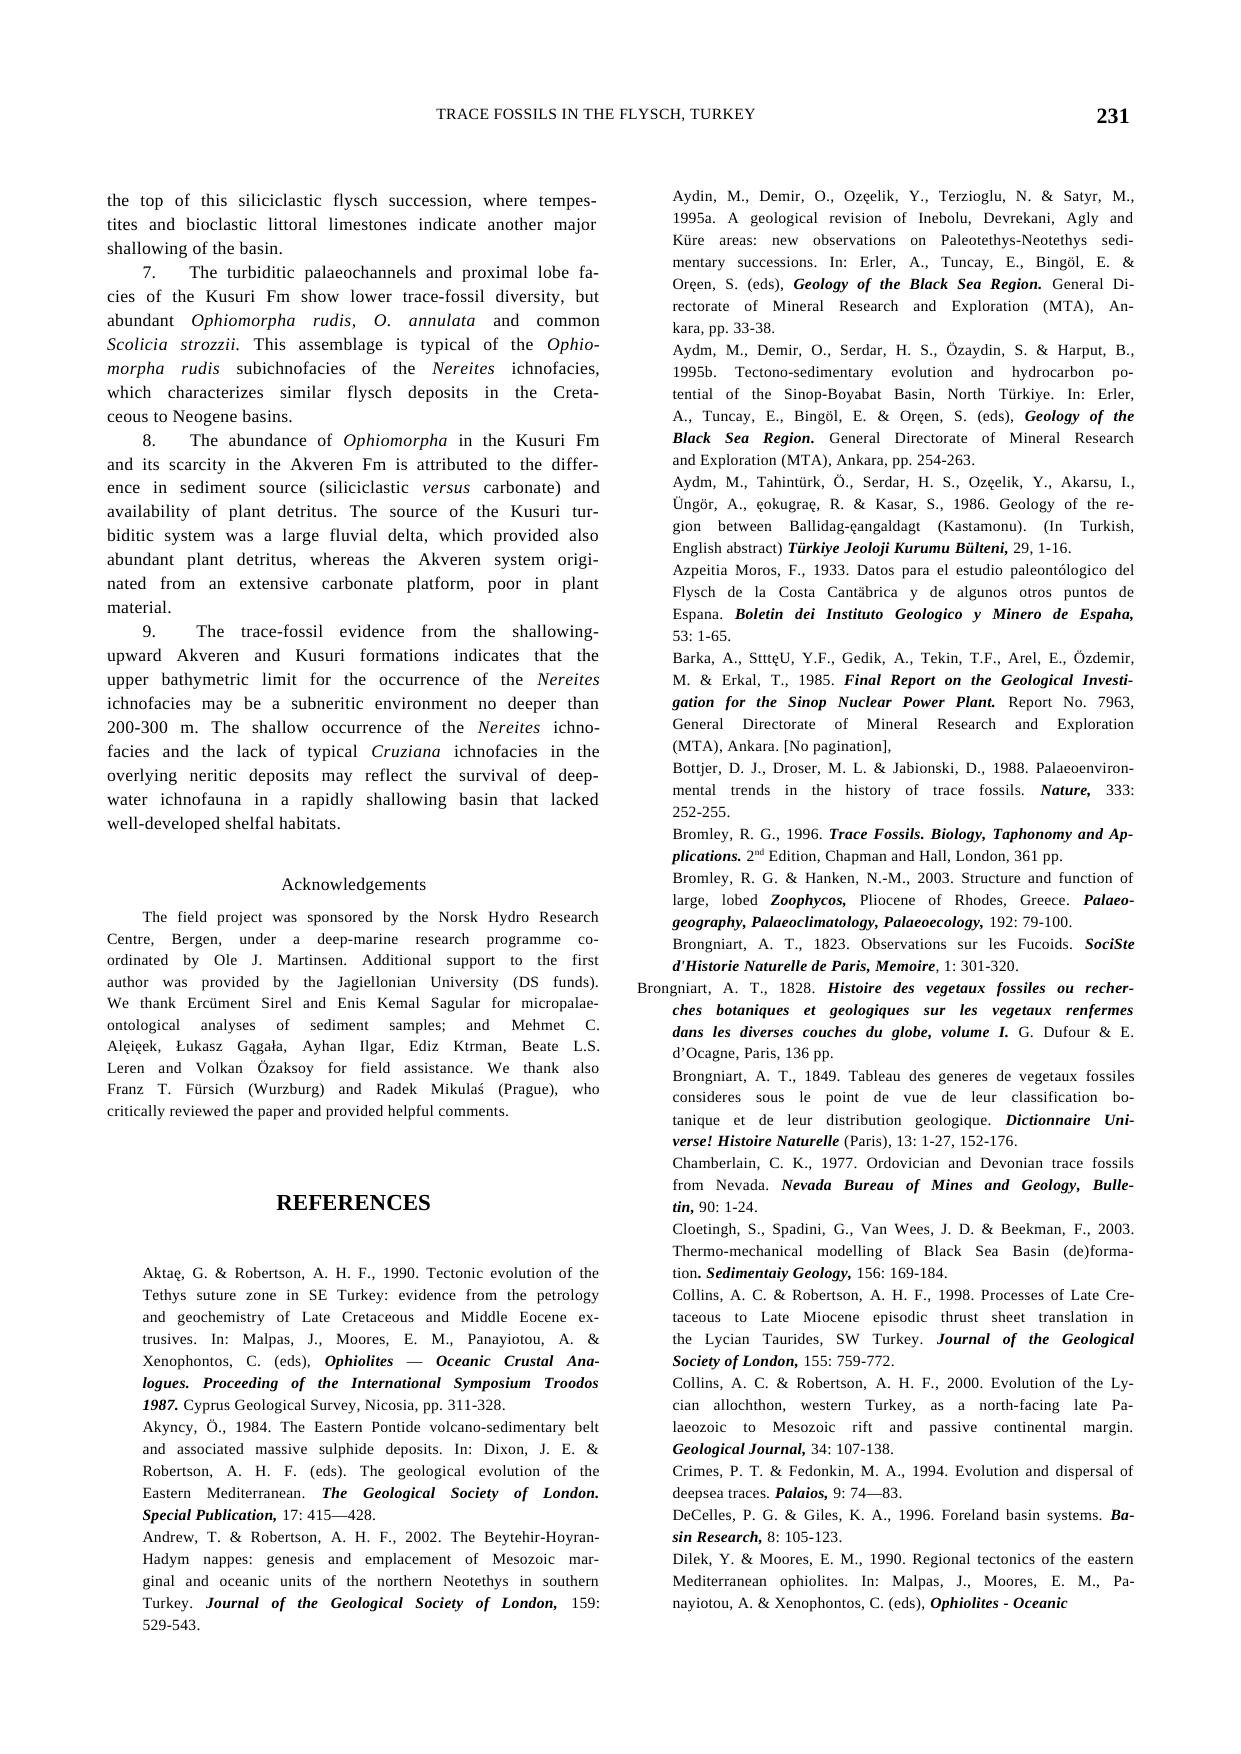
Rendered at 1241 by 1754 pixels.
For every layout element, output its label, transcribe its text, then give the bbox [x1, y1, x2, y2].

text DeCelles, P. G. & Giles, K. A., 1996. Foreland basin systems. Ba- sin Research, 8: 105-123. [672, 1503, 1135, 1547]
text Akyncy, Ö., 1984. The Eastern Pontide volcano-sedimentary belt and associated massive sulphide deposits. In: Dixon, J. E. & Robertson, A. H. F. (eds). The geological evolution of the Eastern Mediterranean. The Geological Society of London. Special Publication, 17: 415—428. [142, 1415, 600, 1525]
text Aydm, M., Demir, O., Serdar, H. S., Özaydin, S. & Harput, B., 1995b. Tectono-sedimentary evolution and hydrocarbon po- tential of the Sinop-Boyabat Basin, North Türkiye. In: Erler, A., Tuncay, E., Bingöl, E. & Oręen, S. (eds), Geology of the Black Sea Region. General Directorate of Mineral Research and Exploration (MTA), Ankara, pp. 254-263. [672, 338, 1135, 470]
text Aktaę, G. & Robertson, A. H. F., 1990. Tectonic evolution of the Tethys suture zone in SE Turkey: evidence from the petrology and geochemistry of Late Cretaceous and Middle Eocene ex- trusives. In: Malpas, J., Moores, E. M., Panayiotou, A. & Xenophontos, C. (eds), Ophiolites — Oceanic Crustal Ana- logues. Proceeding of the International Symposium Troodos 1987. Cyprus Geological Survey, Nicosia, pp. 311-328. [142, 1261, 600, 1415]
text Crimes, P. T. & Fedonkin, M. A., 1994. Evolution and dispersal of deepsea traces. Palaios, 9: 74—83. [672, 1459, 1135, 1503]
text Aydm, M., Tahintürk, Ö., Serdar, H. S., Ozęelik, Y., Akarsu, I., Üngör, A., ęokugraę, R. & Kasar, S., 1986. Geology of the re- gion between Ballidag-ęangaldagt (Kastamonu). (In Turkish, English abstract) Türkiye Jeoloji Kurumu Bülteni, 29, 1-16. [672, 470, 1135, 558]
text Bromley, R. G., 1996. Trace Fossils. Biology, Taphonomy and Ap- plications. 2nd Edition, Chapman and Hall, London, 361 pp. [672, 822, 1135, 866]
text 231 [1096, 106, 1130, 128]
text Bromley, R. G. & Hanken, N.-M., 2003. Structure and function of large, lobed Zoophycos, Pliocene of Rhodes, Greece. Palaeo- geography, Palaeoclimatology, Palaeoecology, 192: 79-100. [672, 866, 1135, 932]
text Dilek, Y. & Moores, E. M., 1990. Regional tectonics of the eastern Mediterranean ophiolites. In: Malpas, J., Moores, E. M., Pa- nayiotou, A. & Xenophontos, C. (eds), Ophiolites - Oceanic [672, 1547, 1135, 1613]
text Barka, A., StttęU, Y.F., Gedik, A., Tekin, T.F., Arel, E., Özdemir, M. & Erkal, T., 1985. Final Report on the Geological Investi- gation for the Sinop Nuclear Power Plant. Report No. 7963, General Directorate of Mineral Research and Exploration (MTA), Ankara. [No pagination], [672, 646, 1135, 756]
text Acknowledgements [105, 877, 602, 894]
text Collins, A. C. & Robertson, A. H. F., 1998. Processes of Late Cre- taceous to Late Miocene episodic thrust sheet translation in the Lycian Taurides, SW Turkey. Journal of the Geological Society of London, 155: 759-772. [672, 1283, 1135, 1371]
text Cloetingh, S., Spadini, G., Van Wees, J. D. & Beekman, F., 2003. Thermo-mechanical modelling of Black Sea Basin (de)forma- tion. Sedimentaiy Geology, 156: 169-184. [672, 1217, 1135, 1283]
text the top of this siliciclastic flysch succession, where tempes- tites and bioclastic littoral limestones indicate another major shallowing of the basin. [107, 187, 598, 259]
text Azpeitia Moros, F., 1933. Datos para el estudio paleontólogico del Flysch de la Costa Cantäbrica y de algunos otros puntos de Espana. Boletin dei Instituto Geologico y Minero de Espaha, 53: 1-65. [672, 558, 1135, 646]
text Bottjer, D. J., Droser, M. L. & Jabionski, D., 1988. Palaeoenviron- mental trends in the history of trace fossils. Nature, 333: 252-255. [672, 756, 1135, 822]
text Chamberlain, C. K., 1977. Ordovician and Devonian trace fossils from Nevada. Nevada Bureau of Mines and Geology, Bulle- tin, 90: 1-24. [672, 1151, 1135, 1217]
text Andrew, T. & Robertson, A. H. F., 2002. The Beytehir-Hoyran- Hadym nappes: genesis and emplacement of Mesozoic mar- ginal and oceanic units of the northern Neotethys in southern Turkey. Journal of the Geological Society of London, 159: 529-543. [142, 1525, 600, 1635]
text Brongniart, A. T., 1823. Observations sur les Fucoids. SociSte d'Historie Naturelle de Paris, Memoire, 1: 301-320. [672, 932, 1135, 976]
list The turbiditic palaeochannels and proximal lobe fa- cies of the Kusuri Fm show lower trace-fossil diversity, but abundant Ophiomorpha rudis, O. annulata and common Scolicia strozzii. This assemblage is typical of the Ophio- morpha rudis subichnofacies of the Nereites ichnofacies, which characterizes similar flysch deposits in the Creta- ceous to Neogene basins. [107, 259, 600, 427]
text TRACE FOSSILS IN THE FLYSCH, TURKEY [436, 107, 756, 122]
subtitle REFERENCES [105, 1192, 602, 1215]
list The trace-fossil evidence from the shallowing- upward Akveren and Kusuri formations indicates that the upper bathymetric limit for the occurrence of the Nereites ichnofacies may be a subneritic environment no deeper than 200-300 m. The shallow occurrence of the Nereites ichno- facies and the lack of typical Cruziana ichnofacies in the overlying neritic deposits may reflect the survival of deep- water ichnofauna in a rapidly shallowing basin that lacked well-developed shelfal habitats. [107, 618, 600, 834]
text Aydin, M., Demir, O., Ozęelik, Y., Terzioglu, N. & Satyr, M., 1995a. A geological revision of Inebolu, Devrekani, Agly and Küre areas: new observations on Paleotethys-Neotethys sedi- mentary successions. In: Erler, A., Tuncay, E., Bingöl, E. & Oręen, S. (eds), Geology of the Black Sea Region. General Di- rectorate of Mineral Research and Exploration (MTA), An- kara, pp. 33-38. [672, 184, 1135, 338]
text The field project was sponsored by the Norsk Hydro Research Centre, Bergen, under a deep-marine research programme co- ordinated by Ole J. Martinsen. Additional support to the first author was provided by the Jagiellonian University (DS funds). We thank Ercüment Sirel and Enis Kemal Sagular for micropalae- ontological analyses of sediment samples; and Mehmet C. Alęięek, Łukasz Gągała, Ayhan Ilgar, Ediz Ktrman, Beate L.S. Leren and Volkan Özaksoy for field assistance. We thank also Franz T. Fürsich (Wurzburg) and Radek Mikulaś (Prague), who critically reviewed the paper and provided helpful comments. [107, 906, 600, 1120]
text Collins, A. C. & Robertson, A. H. F., 2000. Evolution of the Ly- cian allochthon, western Turkey, as a north-facing late Pa- laeozoic to Mesozoic rift and passive continental margin. Geological Journal, 34: 107-138. [672, 1371, 1135, 1459]
text Brongniart, A. T., 1849. Tableau des generes de vegetaux fossiles consideres sous le point de vue de leur classification bo- tanique et de leur distribution geologique. Dictionnaire Uni- verse! Histoire Naturelle (Paris), 13: 1-27, 152-176. [672, 1063, 1135, 1151]
list The abundance of Ophiomorpha in the Kusuri Fm and its scarcity in the Akveren Fm is attributed to the differ- ence in sediment source (siliciclastic versus carbonate) and availability of plant detritus. The source of the Kusuri tur- biditic system was a large fluvial delta, which provided also abundant plant detritus, whereas the Akveren system origi- nated from an extensive carbonate platform, poor in plant material. [107, 427, 600, 618]
text Brongniart, A. T., 1828. Histoire des vegetaux fossiles ou recher- ches botaniques et geologiques sur les vegetaux renfermes dans les diverses couches du globe, volume I. G. Dufour & E. d’Ocagne, Paris, 136 pp. [637, 976, 1135, 1063]
